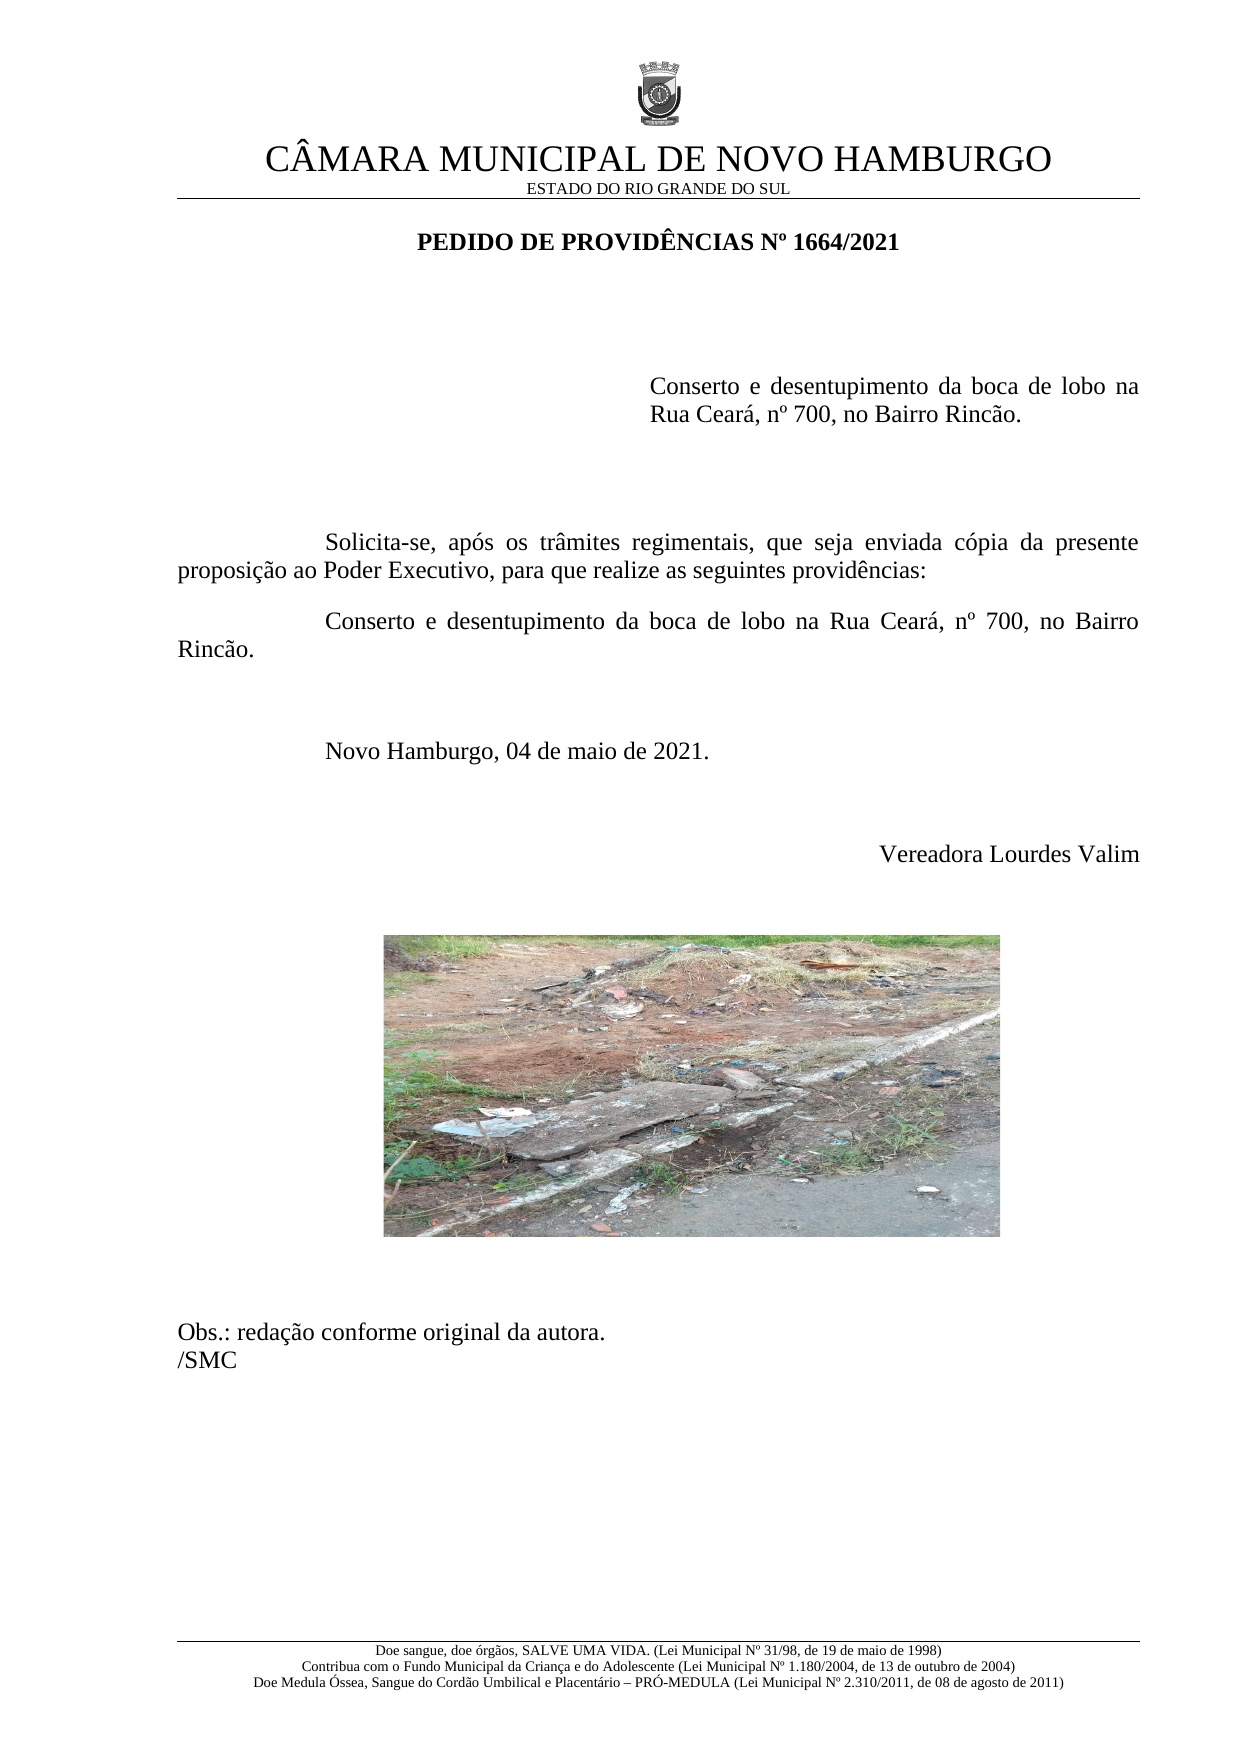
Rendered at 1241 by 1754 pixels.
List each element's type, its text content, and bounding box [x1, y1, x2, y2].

text Vereadora Lourdes Valim [177, 840, 1140, 867]
picture [383, 935, 1001, 1237]
text Conserto e desentupimento da boca de lobo na Rua Ceará, nº 700, no Bairro Rincão. [177, 607, 1140, 662]
text PEDIDO DE PROVIDÊNCIAS Nº 1664/2021 [177, 228, 1140, 256]
text /SMC [177, 1346, 1140, 1374]
text Solicita-se, após os trâmites regimentais, que seja enviada cópia da presente proposição ao Poder Executivo, para que realize as seguintes providências: [177, 528, 1140, 583]
text Novo Hamburgo, 04 de maio de 2021. [177, 737, 1140, 765]
text Conserto e desentupimento da boca de lobo na Rua Ceará, nº 700, no Bairro Rincão. [649, 372, 1140, 428]
text Obs.: redação conforme original da autora. [177, 1318, 1140, 1346]
